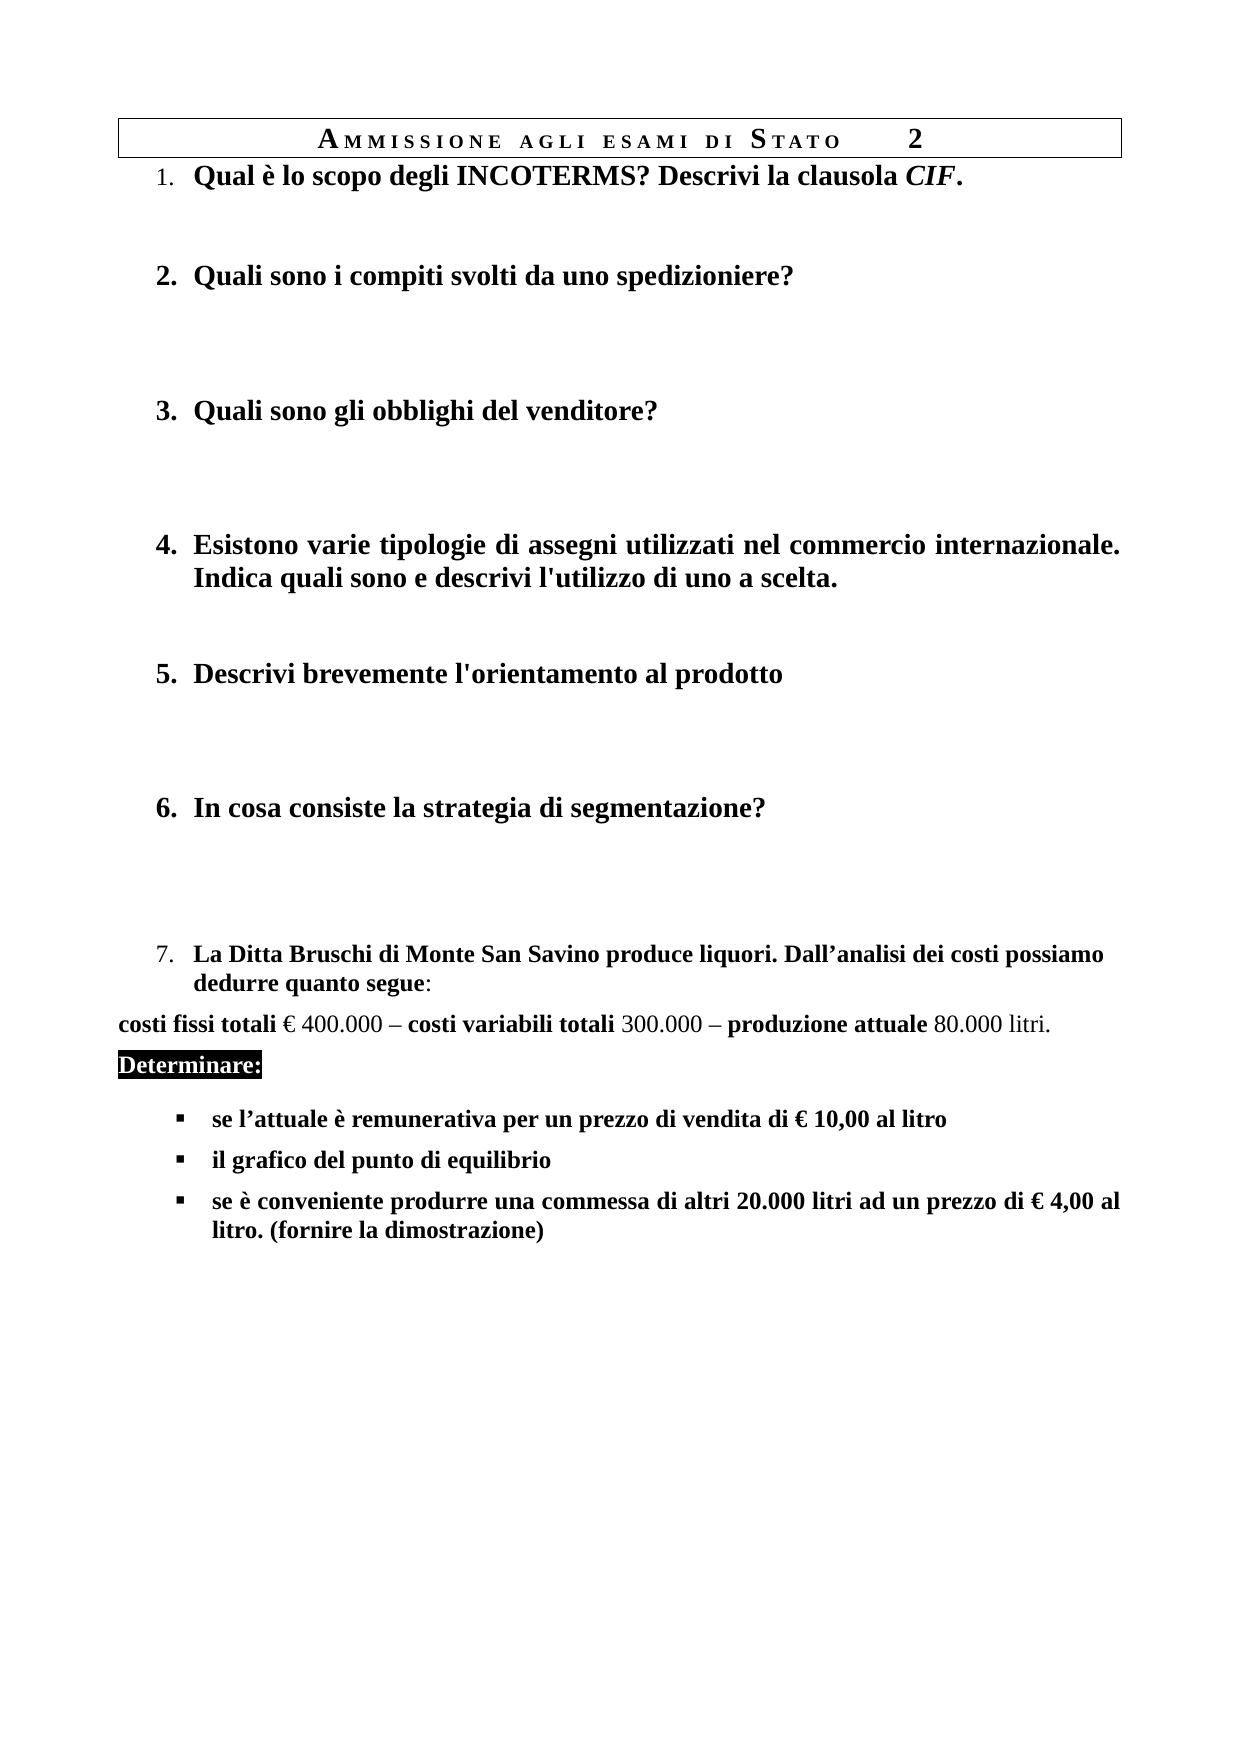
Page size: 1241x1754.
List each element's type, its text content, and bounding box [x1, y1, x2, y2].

list Descrivi brevemente l'orientamento al prodotto [156, 656, 1122, 690]
text Ammissione agli esami di Stato 2 [119, 119, 1121, 157]
list Quali sono i compiti svolti da uno spedizioniere? [156, 258, 1122, 292]
list Quali sono gli obblighi del venditore? [156, 393, 1122, 426]
list Esistono varie tipologie di assegni utilizzati nel commercio internazionale. Indica quali sono e descrivi l'utilizzo di uno a scelta. [156, 527, 1122, 594]
list Qual è lo scopo degli INCOTERMS? Descrivi la clausola CIF. [156, 158, 1122, 191]
list In cosa consiste la strategia di segmentazione? [156, 790, 1122, 824]
list La Ditta Bruschi di Monte San Savino produce liquori. Dall’analisi dei costi possiamo dedurre quanto segue: [156, 939, 1122, 996]
list il grafico del punto di equilibrio [174, 1145, 1122, 1174]
list se è conveniente produrre una commessa di altri 20.000 litri ad un prezzo di € 4,00 al litro. (fornire la dimostrazione) [174, 1186, 1122, 1244]
text costi fissi totali € 400.000 – costi variabili totali 300.000 – produzione attuale 80.000 litri. [118, 1009, 1122, 1038]
text Determinare: [118, 1050, 1122, 1079]
list se l’attuale è remunerativa per un prezzo di vendita di € 10,00 al litro [174, 1104, 1122, 1133]
